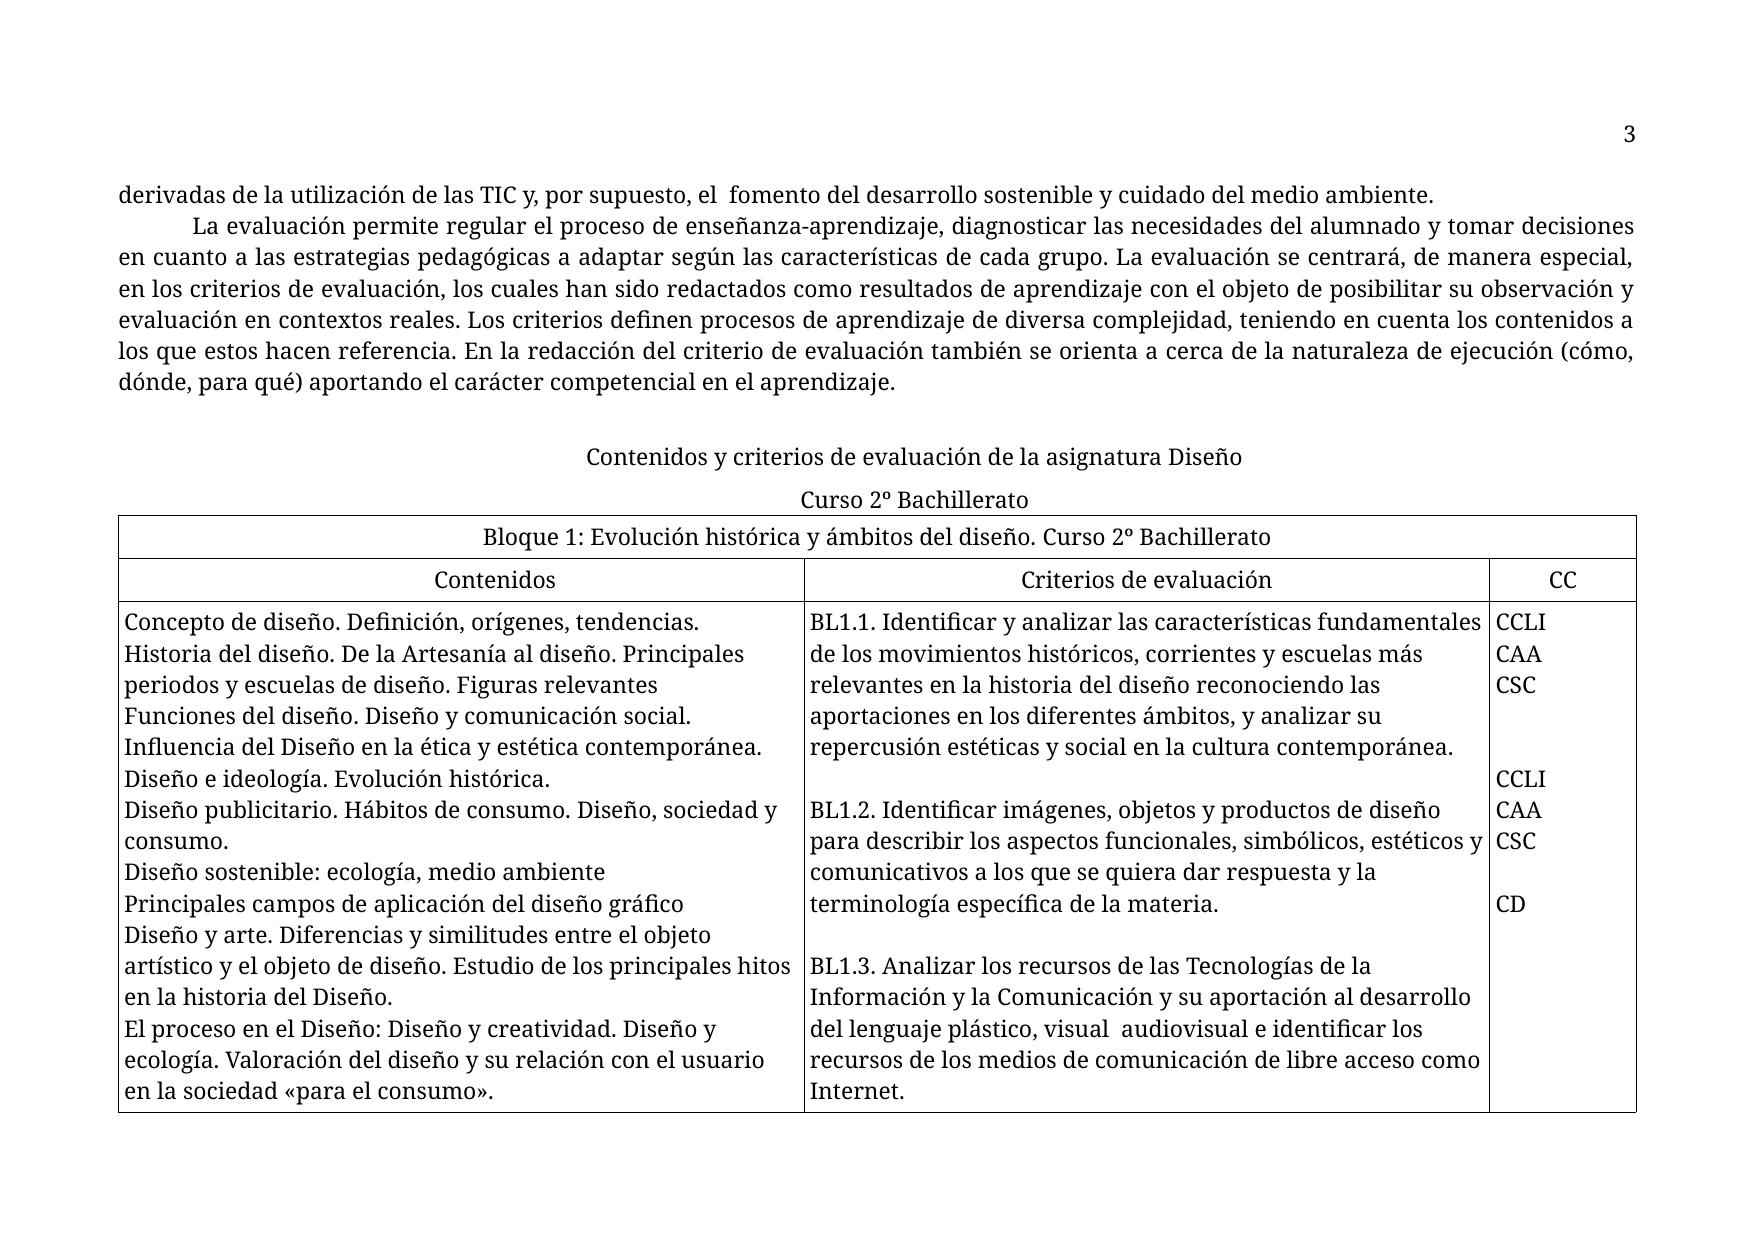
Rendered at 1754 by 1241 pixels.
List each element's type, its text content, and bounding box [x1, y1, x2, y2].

table_cell CCLI CAA CSC CCLI CAA CSC CD [1490, 602, 1636, 1112]
table_cell BL1.1. Identificar y analizar las características fundamentales de los movimientos históricos, corrientes y escuelas más relevantes en la historia del diseño reconociendo las aportaciones en los diferentes ámbitos, y analizar su repercusión estéticas y social en la cultura contemporánea. BL1.2. Identificar imágenes, objetos y productos de diseño para describir los aspectos funcionales, simbólicos, estéticos y comunicativos a los que se quiera dar respuesta y la terminología específica de la materia. BL1.3. Analizar los recursos de las Tecnologías de la Información y la Comunicación y su aportación al desarrollo del lenguaje plástico, visual audiovisual e identificar los recursos de los medios de comunicación de libre acceso como Internet. [805, 602, 1489, 1112]
table_cell CC [1490, 559, 1636, 601]
subtitle Contenidos y criterios de evaluación de la asignatura Diseño [193, 441, 1636, 472]
table_cell Contenidos [119, 559, 804, 601]
table_cell Criterios de evaluación [805, 559, 1489, 601]
table_cell Concepto de diseño. Definición, orígenes, tendencias. Historia del diseño. De la Artesanía al diseño. Principales periodos y escuelas de diseño. Figuras relevantes Funciones del diseño. Diseño y comunicación social. Influencia del Diseño en la ética y estética contemporánea. Diseño e ideología. Evolución histórica. Diseño publicitario. Hábitos de consumo. Diseño, sociedad y consumo. Diseño sostenible: ecología, medio ambiente Principales campos de aplicación del diseño gráfico Diseño y arte. Diferencias y similitudes entre el objeto artístico y el objeto de diseño. Estudio de los principales hitos en la historia del Diseño. El proceso en el Diseño: Diseño y creatividad. Diseño y ecología. Valoración del diseño y su relación con el usuario en la sociedad «para el consumo». [119, 602, 804, 1112]
table_header Bloque 1: Evolución histórica y ámbitos del diseño. Curso 2º Bachillerato [119, 516, 1636, 558]
text derivadas de la utilización de las TIC y, por supuesto, el fomento del desarrollo sostenible y cuidado del medio ambiente. [118, 179, 1636, 210]
subtitle Curso 2º Bachillerato [193, 484, 1636, 515]
text La evaluación permite regular el proceso de enseñanza-aprendizaje, diagnosticar las necesidades del alumnado y tomar decisiones en cuanto a las estrategias pedagógicas a adaptar según las características de cada grupo. La evaluación se centrará, de manera especial, en los criterios de evaluación, los cuales han sido redactados como resultados de aprendizaje con el objeto de posibilitar su observación y evaluación en contextos reales. Los criterios definen procesos de aprendizaje de diversa complejidad, teniendo en cuenta los contenidos a los que estos hacen referencia. En la redacción del criterio de evaluación también se orienta a cerca de la naturaleza de ejecución (cómo, dónde, para qué) aportando el carácter competencial en el aprendizaje. [118, 210, 1636, 398]
